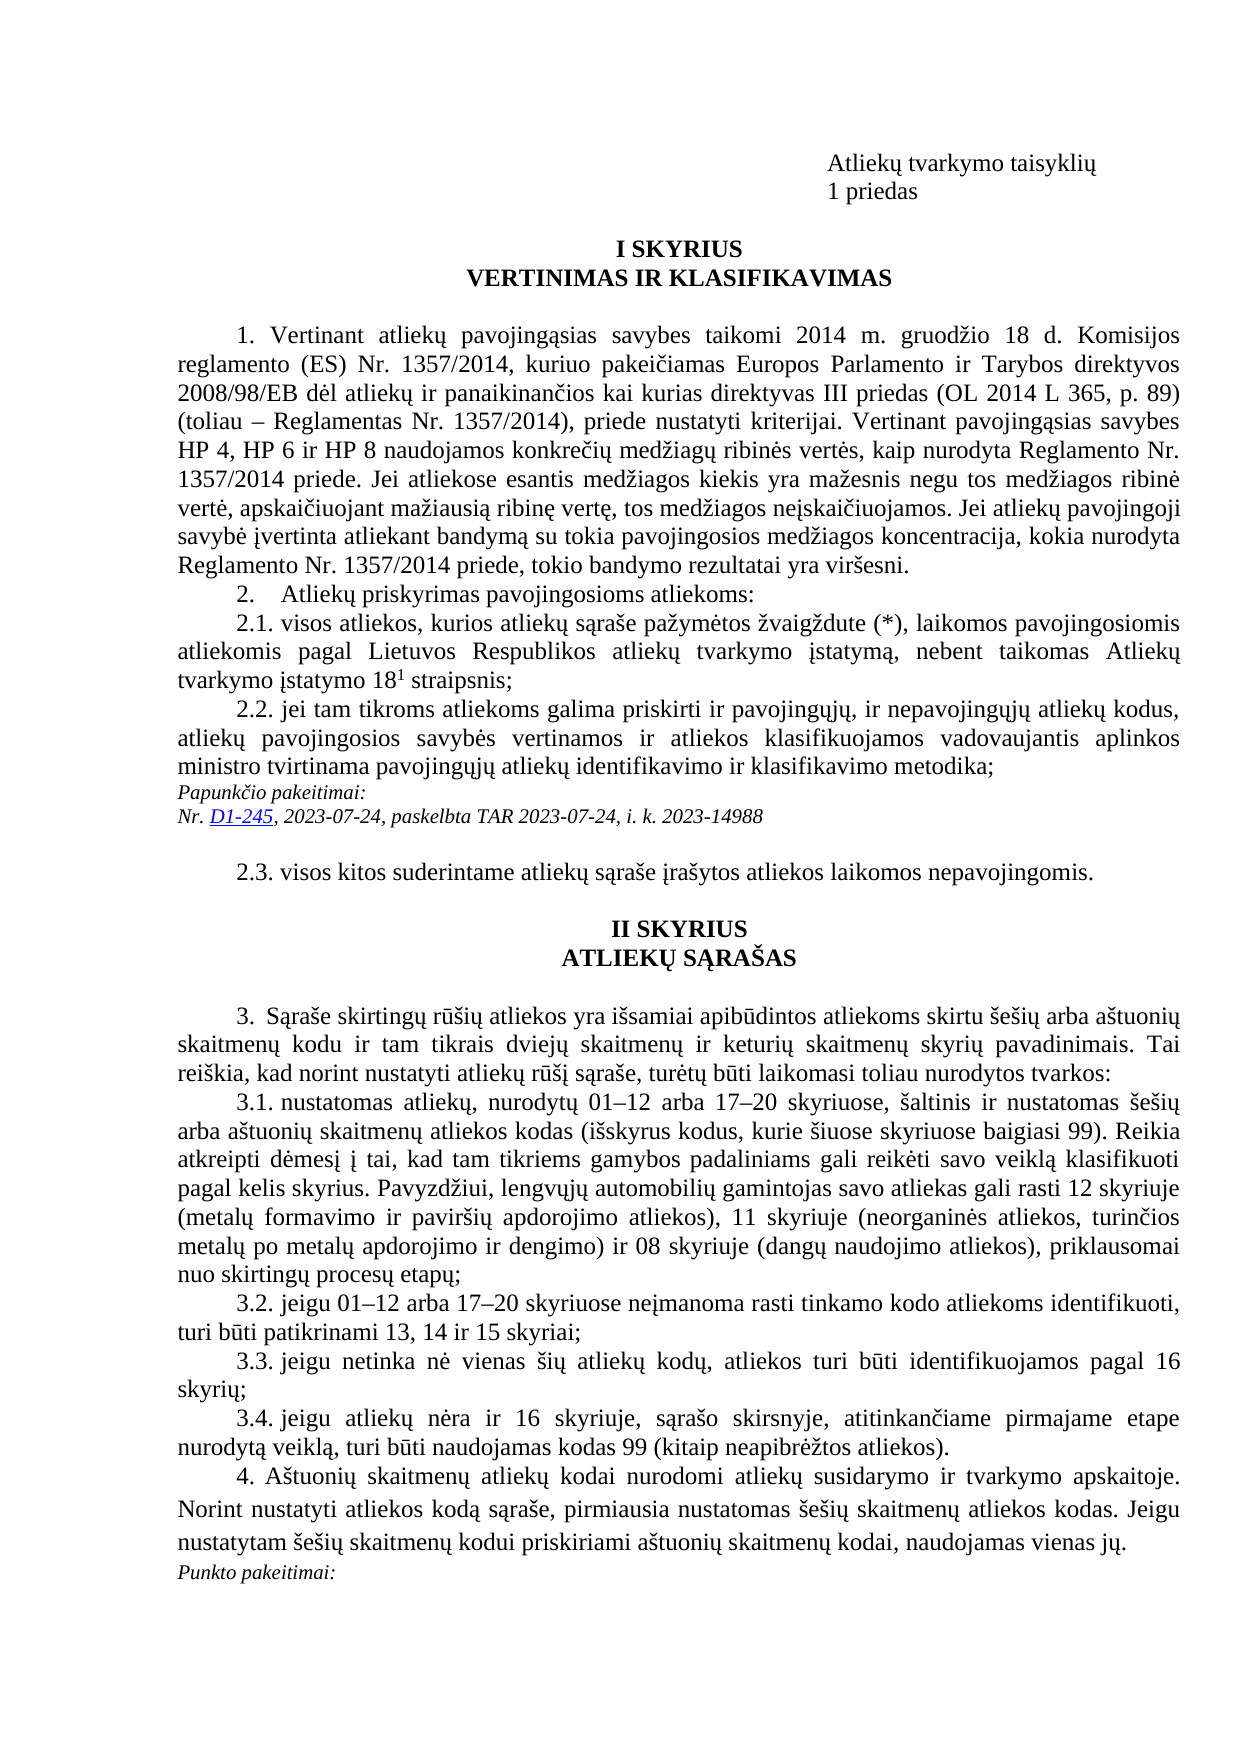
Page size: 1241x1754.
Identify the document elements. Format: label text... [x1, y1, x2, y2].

text 1 priedas [827, 176, 1181, 205]
text 3.2. jeigu 01–12 arba 17–20 skyriuose neįmanoma rasti tinkamo kodo atliekoms identifikuoti, turi būti patikrinami 13, 14 ir 15 skyriai; [177, 1288, 1181, 1346]
text ATLIEKŲ SĄRAŠAS [177, 943, 1181, 972]
text 4. Aštuonių skaitmenų atliekų kodai nurodomi atliekų susidarymo ir tvarkymo apskaitoje. Norint nustatyti atliekos kodą sąraše, pirmiausia nustatomas šešių skaitmenų atliekos kodas. Jeigu nustatytam šešių skaitmenų kodui priskiriami aštuonių skaitmenų kodai, naudojamas vienas jų. [177, 1461, 1181, 1556]
text Atliekų tvarkymo taisyklių [827, 148, 1181, 176]
text Papunkčio pakeitimai: [177, 780, 1181, 804]
text 2.3. visos kitos suderintame atliekų sąraše įrašytos atliekos laikomos nepavojingomis. [236, 857, 1181, 886]
text 1. Vertinant atliekų pavojingąsias savybes taikomi 2014 m. gruodžio 18 d. Komisijos reglamento (ES) Nr. 1357/2014, kuriuo pakeičiamas Europos Parlamento ir Tarybos direktyvos 2008/98/EB dėl atliekų ir panaikinančios kai kurias direktyvas III priedas (OL 2014 L 365, p. 89) (toliau – Reglamentas Nr. 1357/2014), priede nustatyti kriterijai. Vertinant pavojingąsias savybes HP 4, HP 6 ir HP 8 naudojamos konkrečių medžiagų ribinės vertės, kaip nurodyta Reglamento Nr. 1357/2014 priede. Jei atliekose esantis medžiagos kiekis yra mažesnis negu tos medžiagos ribinė vertė, apskaičiuojant mažiausią ribinę vertę, tos medžiagos neįskaičiuojamos. Jei atliekų pavojingoji savybė įvertinta atliekant bandymą su tokia pavojingosios medžiagos koncentracija, kokia nurodyta Reglamento Nr. 1357/2014 priede, tokio bandymo rezultatai yra viršesni. [177, 320, 1181, 579]
text 2.2. jei tam tikroms atliekoms galima priskirti ir pavojingųjų, ir nepavojingųjų atliekų kodus, atliekų pavojingosios savybės vertinamos ir atliekos klasifikuojamos vadovaujantis aplinkos ministro tvirtinama pavojingųjų atliekų identifikavimo ir klasifikavimo metodika; [177, 694, 1181, 780]
text 3. Sąraše skirtingų rūšių atliekos yra išsamiai apibūdintos atliekoms skirtu šešių arba aštuonių skaitmenų kodu ir tam tikrais dviejų skaitmenų ir keturių skaitmenų skyrių pavadinimais. Tai reiškia, kad norint nustatyti atliekų rūšį sąraše, turėtų būti laikomasi toliau nurodytos tvarkos: [177, 1001, 1181, 1087]
text I SKYRIUS [177, 234, 1181, 263]
text II SKYRIUS [177, 914, 1181, 943]
text 3.4. jeigu atliekų nėra ir 16 skyriuje, sąrašo skirsnyje, atitinkančiame pirmajame etape nurodytą veiklą, turi būti naudojamas kodas 99 (kitaip neapibrėžtos atliekos). [177, 1403, 1181, 1461]
text 2. Atliekų priskyrimas pavojingosioms atliekoms: [177, 579, 1181, 608]
text Nr. D1-245, 2023-07-24, paskelbta TAR 2023-07-24, i. k. 2023-14988 [177, 804, 1181, 828]
text Punkto pakeitimai: [177, 1560, 1181, 1584]
text 3.3. jeigu netinka nė vienas šių atliekų kodų, atliekos turi būti identifikuojamos pagal 16 skyrių; [177, 1346, 1181, 1403]
text VERTINIMAS IR KLASIFIKAVIMAS [177, 263, 1181, 291]
text 2.1. visos atliekos, kurios atliekų sąraše pažymėtos žvaigždute (*), laikomos pavojingosiomis atliekomis pagal Lietuvos Respublikos atliekų tvarkymo įstatymą, nebent taikomas Atliekų tvarkymo įstatymo 181 straipsnis; [177, 608, 1181, 694]
text 3.1. nustatomas atliekų, nurodytų 01–12 arba 17–20 skyriuose, šaltinis ir nustatomas šešių arba aštuonių skaitmenų atliekos kodas (išskyrus kodus, kurie šiuose skyriuose baigiasi 99). Reikia atkreipti dėmesį į tai, kad tam tikriems gamybos padaliniams gali reikėti savo veiklą klasifikuoti pagal kelis skyrius. Pavyzdžiui, lengvųjų automobilių gamintojas savo atliekas gali rasti 12 skyriuje (metalų formavimo ir paviršių apdorojimo atliekos), 11 skyriuje (neorganinės atliekos, turinčios metalų po metalų apdorojimo ir dengimo) ir 08 skyriuje (dangų naudojimo atliekos), priklausomai nuo skirtingų procesų etapų; [177, 1087, 1181, 1288]
